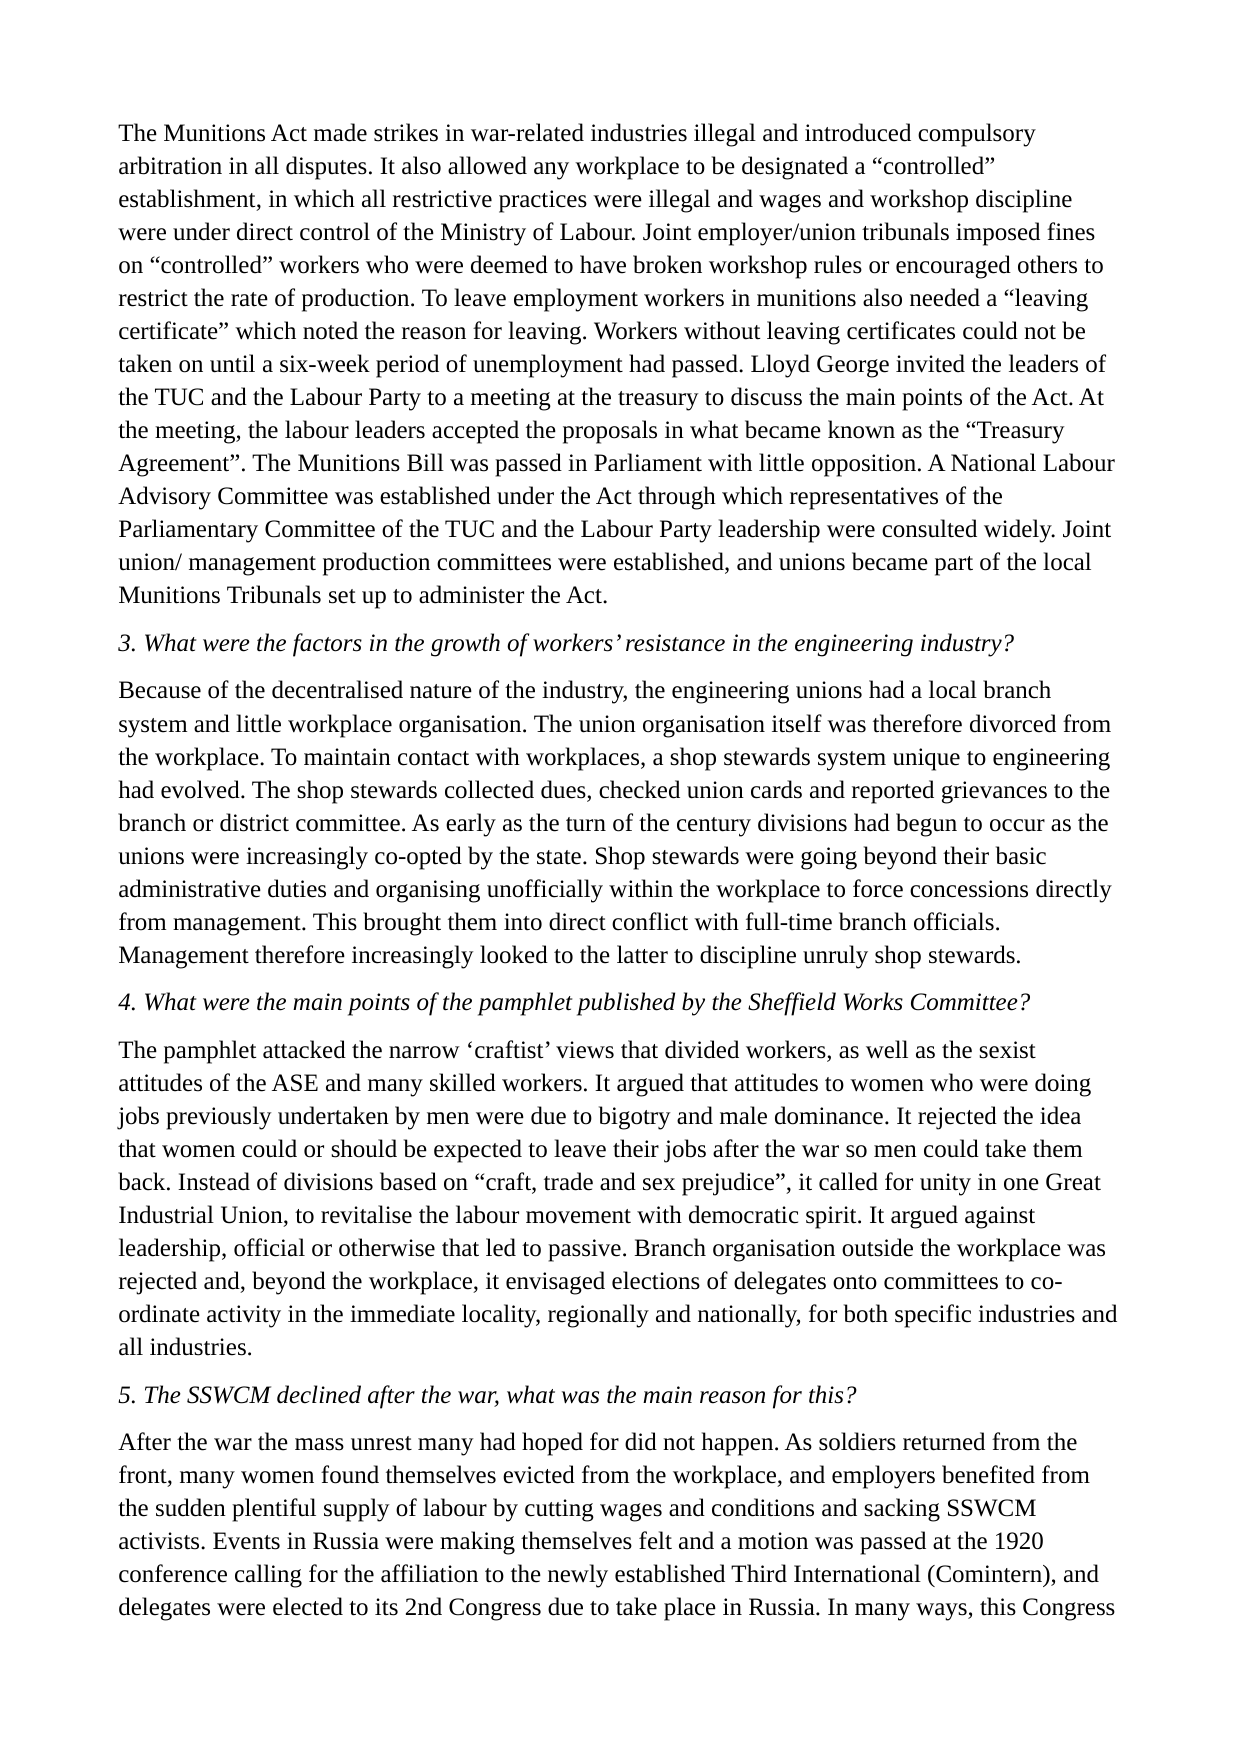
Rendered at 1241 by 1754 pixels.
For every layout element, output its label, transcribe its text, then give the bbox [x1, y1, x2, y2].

text 4. What were the main points of the pamphlet published by the Sheffield Works Committee? [118, 987, 1122, 1016]
text 5. The SSWCM declined after the war, what was the main reason for this? [118, 1380, 1122, 1408]
text 3. What were the factors in the growth of workers’ resistance in the engineering industry? [118, 628, 1122, 657]
text Because of the decentralised nature of the industry, the engineering unions had a local branch system and little workplace organisation. The union organisation itself was therefore divorced from the workplace. To maintain contact with workplaces, a shop stewards system unique to engineering had evolved. The shop stewards collected dues, checked union cards and reported grievances to the branch or district committee. As early as the turn of the century divisions had begun to occur as the unions were increasingly co-opted by the state. Shop stewards were going beyond their basic administrative duties and organising unofficially within the workplace to force concessions directly from management. This brought them into direct conflict with full-time branch officials. Management therefore increasingly looked to the latter to discipline unruly shop stewards. [118, 676, 1122, 968]
text The Munitions Act made strikes in war-related industries illegal and introduced compulsory arbitration in all disputes. It also allowed any workplace to be designated a “controlled” establishment, in which all restrictive practices were illegal and wages and workshop discipline were under direct control of the Ministry of Labour. Joint employer/union tribunals imposed fines on “controlled” workers who were deemed to have broken workshop rules or encouraged others to restrict the rate of production. To leave employment workers in munitions also needed a “leaving certificate” which noted the reason for leaving. Workers without leaving certificates could not be taken on until a six-week period of unemployment had passed. Lloyd George invited the leaders of the TUC and the Labour Party to a meeting at the treasury to discuss the main points of the Act. At the meeting, the labour leaders accepted the proposals in what became known as the “Treasury Agreement”. The Munitions Bill was passed in Parliament with little opposition. A National Labour Advisory Committee was established under the Act through which representatives of the Parliamentary Committee of the TUC and the Labour Party leadership were consulted widely. Joint union/ management production committees were established, and unions became part of the local Munitions Tribunals set up to administer the Act. [118, 118, 1122, 609]
text The pamphlet attacked the narrow ‘craftist’ views that divided workers, as well as the sexist attitudes of the ASE and many skilled workers. It argued that attitudes to women who were doing jobs previously undertaken by men were due to bigotry and male dominance. It rejected the idea that women could or should be expected to leave their jobs after the war so men could take them back. Instead of divisions based on “craft, trade and sex prejudice”, it called for unity in one Great Industrial Union, to revitalise the labour movement with democratic spirit. It argued against leadership, official or otherwise that led to passive. Branch organisation outside the workplace was rejected and, beyond the workplace, it envisaged elections of delegates onto committees to co-ordinate activity in the immediate locality, regionally and nationally, for both specific industries and all industries. [118, 1035, 1122, 1361]
text After the war the mass unrest many had hoped for did not happen. As soldiers returned from the front, many women found themselves evicted from the workplace, and employers benefited from the sudden plentiful supply of labour by cutting wages and conditions and sacking SSWCM activists. Events in Russia were making themselves felt and a motion was passed at the 1920 conference calling for the affiliation to the newly established Third International (Comintern), and delegates were elected to its 2nd Congress due to take place in Russia. In many ways, this Congress [118, 1427, 1122, 1621]
